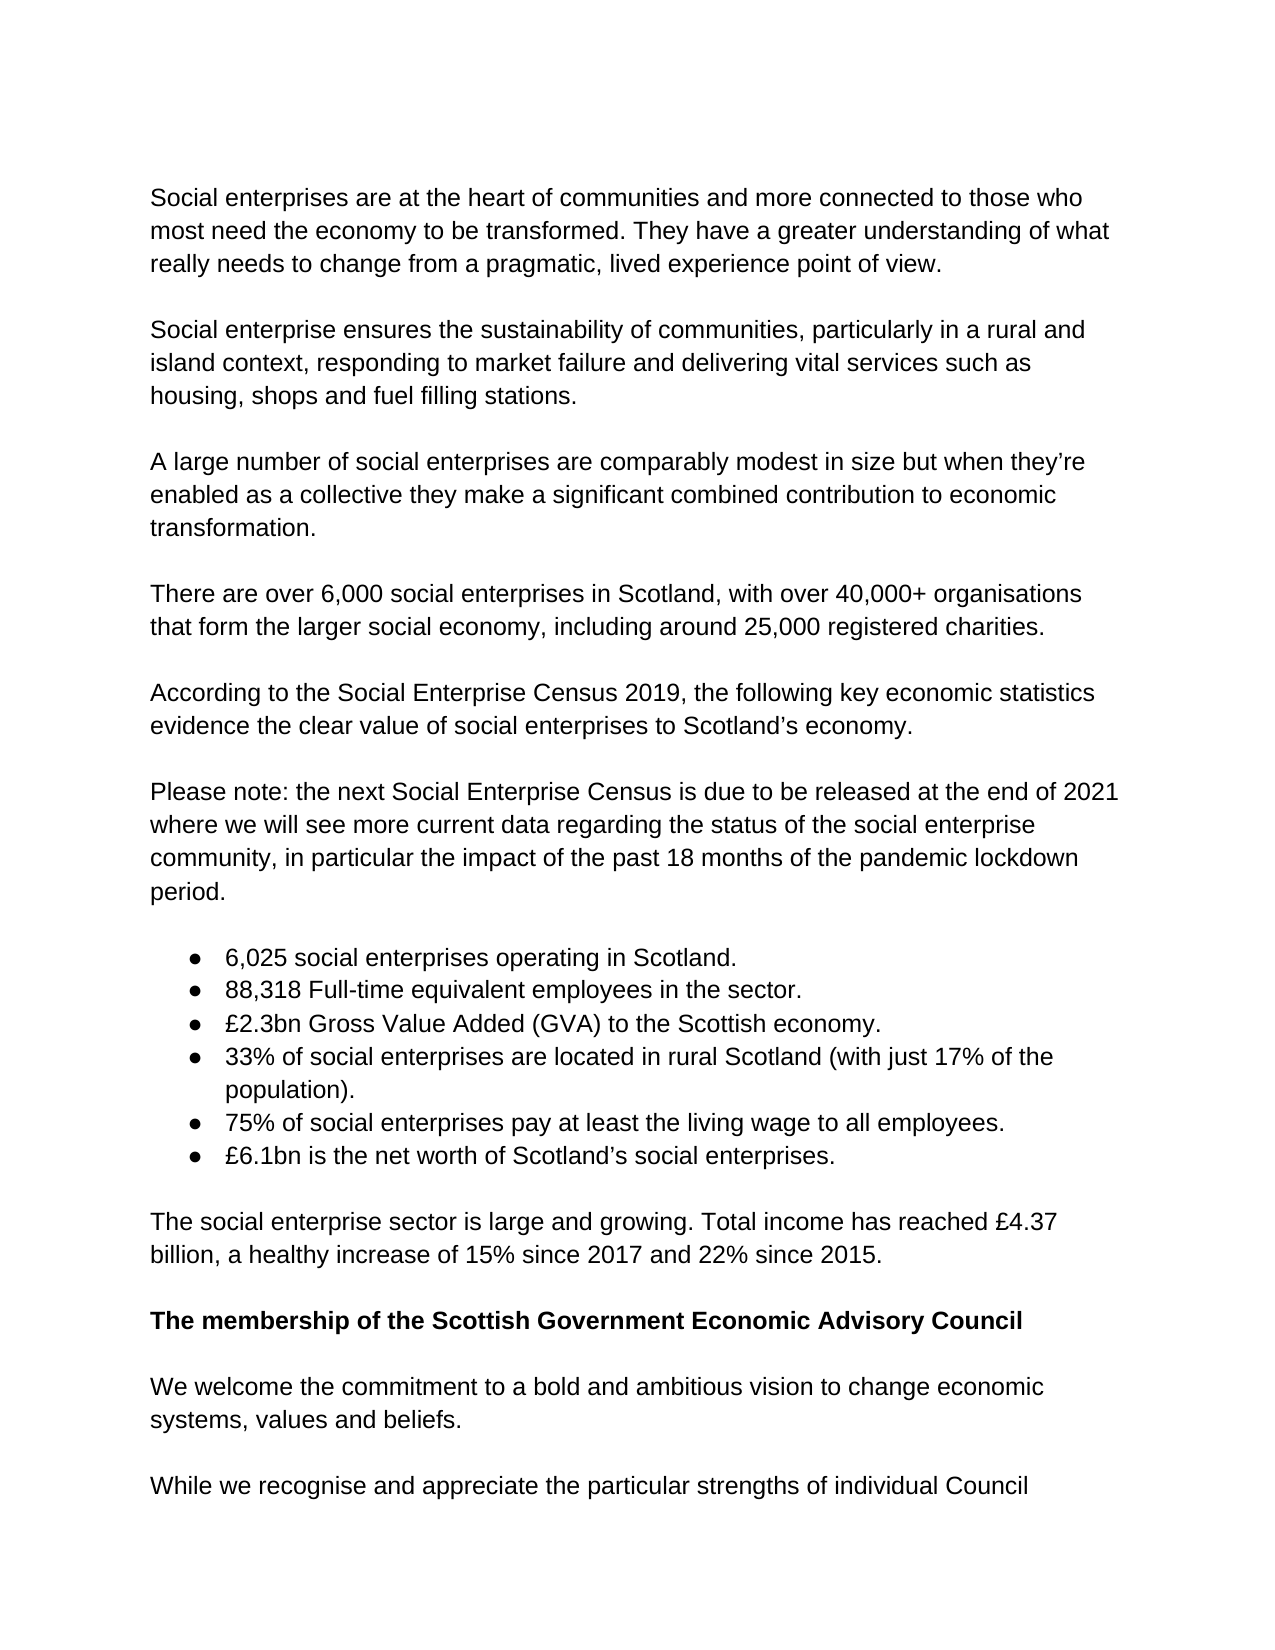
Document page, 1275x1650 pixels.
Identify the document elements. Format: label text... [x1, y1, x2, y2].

text We welcome the commitment to a bold and ambitious vision to change economic systems, values and beliefs. [150, 1372, 1125, 1433]
text According to the Social Enterprise Census 2019, the following key economic statistics evidence the clear value of social enterprises to Scotland’s economy. [150, 678, 1125, 740]
list 75% of social enterprises pay at least the living wage to all employees. [187, 1108, 1125, 1136]
text A large number of social enterprises are comparably modest in size but when they’re enabled as a collective they make a significant combined contribution to economic transformation. [150, 447, 1125, 542]
list 33% of social enterprises are located in rural Scotland (with just 17% of the population). [187, 1042, 1125, 1103]
text Social enterprise ensures the sustainability of communities, particularly in a rural and island context, responding to market failure and delivering vital services such as housing, shops and fuel filling stations. [150, 315, 1125, 410]
text The social enterprise sector is large and growing. Total income has reached £4.37 billion, a healthy increase of 15% since 2017 and 22% since 2015. [150, 1207, 1125, 1268]
list £2.3bn Gross Value Added (GVA) to the Scottish economy. [187, 1008, 1125, 1037]
text Social enterprises are at the heart of communities and more connected to those who most need the economy to be transformed. They have a greater understanding of what really needs to change from a pragmatic, lived experience point of view. [150, 183, 1125, 278]
list 6,025 social enterprises operating in Scotland. [187, 942, 1125, 971]
list 88,318 Full-time equivalent employees in the sector. [187, 976, 1125, 1004]
text There are over 6,000 social enterprises in Scotland, with over 40,000+ organisations that form the larger social economy, including around 25,000 registered charities. [150, 579, 1125, 641]
text The membership of the Scottish Government Economic Advisory Council [150, 1306, 1125, 1334]
text While we recognise and appreciate the particular strengths of individual Council [150, 1471, 1125, 1499]
text Please note: the next Social Enterprise Census is due to be released at the end of 2021 where we will see more current data regarding the status of the social enterprise community, in particular the impact of the past 18 months of the pandemic lockdown period. [150, 777, 1125, 905]
list £6.1bn is the net worth of Scotland’s social enterprises. [187, 1141, 1125, 1169]
